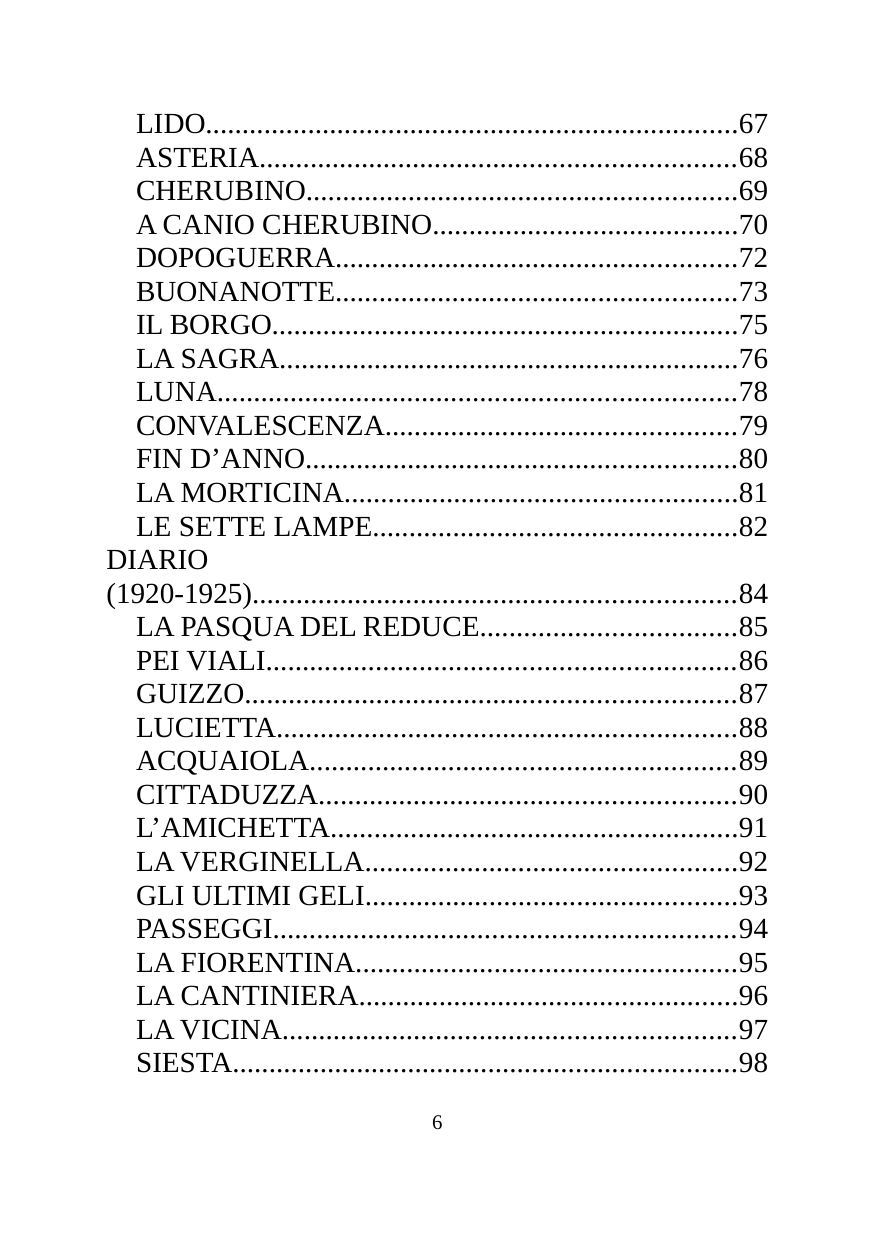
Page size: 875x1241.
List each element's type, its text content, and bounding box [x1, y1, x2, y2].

text DIARIO (1920-1925) 84 [106, 542, 768, 609]
text SIESTA 98 [136, 1045, 768, 1079]
text PASSEGGI 94 [136, 911, 768, 945]
text LA MORTICINA 81 [136, 475, 768, 509]
text LA PASQUA DEL REDUCE 85 [136, 609, 768, 643]
text LA VICINA 97 [136, 1012, 768, 1045]
text CITTADUZZA 90 [136, 777, 768, 811]
text PEI VIALI 86 [136, 643, 768, 676]
text LA FIORENTINA 95 [136, 945, 768, 978]
text LIDO 67 [136, 106, 768, 140]
text LA VERGINELLA 92 [136, 844, 768, 878]
text IL BORGO 75 [136, 307, 768, 341]
text CHERUBINO 69 [136, 173, 768, 207]
text ACQUAIOLA 89 [136, 743, 768, 777]
text A CANIO CHERUBINO 70 [136, 207, 768, 240]
text GUIZZO 87 [136, 676, 768, 710]
text LUCIETTA 88 [136, 710, 768, 743]
text LE SETTE LAMPE 82 [136, 509, 768, 542]
text LA SAGRA 76 [136, 341, 768, 374]
text GLI ULTIMI GELI... 93 [136, 878, 768, 911]
text BUONANOTTE 73 [136, 274, 768, 307]
text FIN D’ANNO 80 [136, 442, 768, 475]
text LA CANTINIERA 96 [136, 978, 768, 1012]
text DOPOGUERRA 72 [136, 240, 768, 274]
text CONVALESCENZA 79 [136, 408, 768, 442]
text L’AMICHETTA 91 [136, 811, 768, 844]
text ASTERIA. 68 [136, 140, 768, 173]
text LUNA 78 [136, 374, 768, 408]
